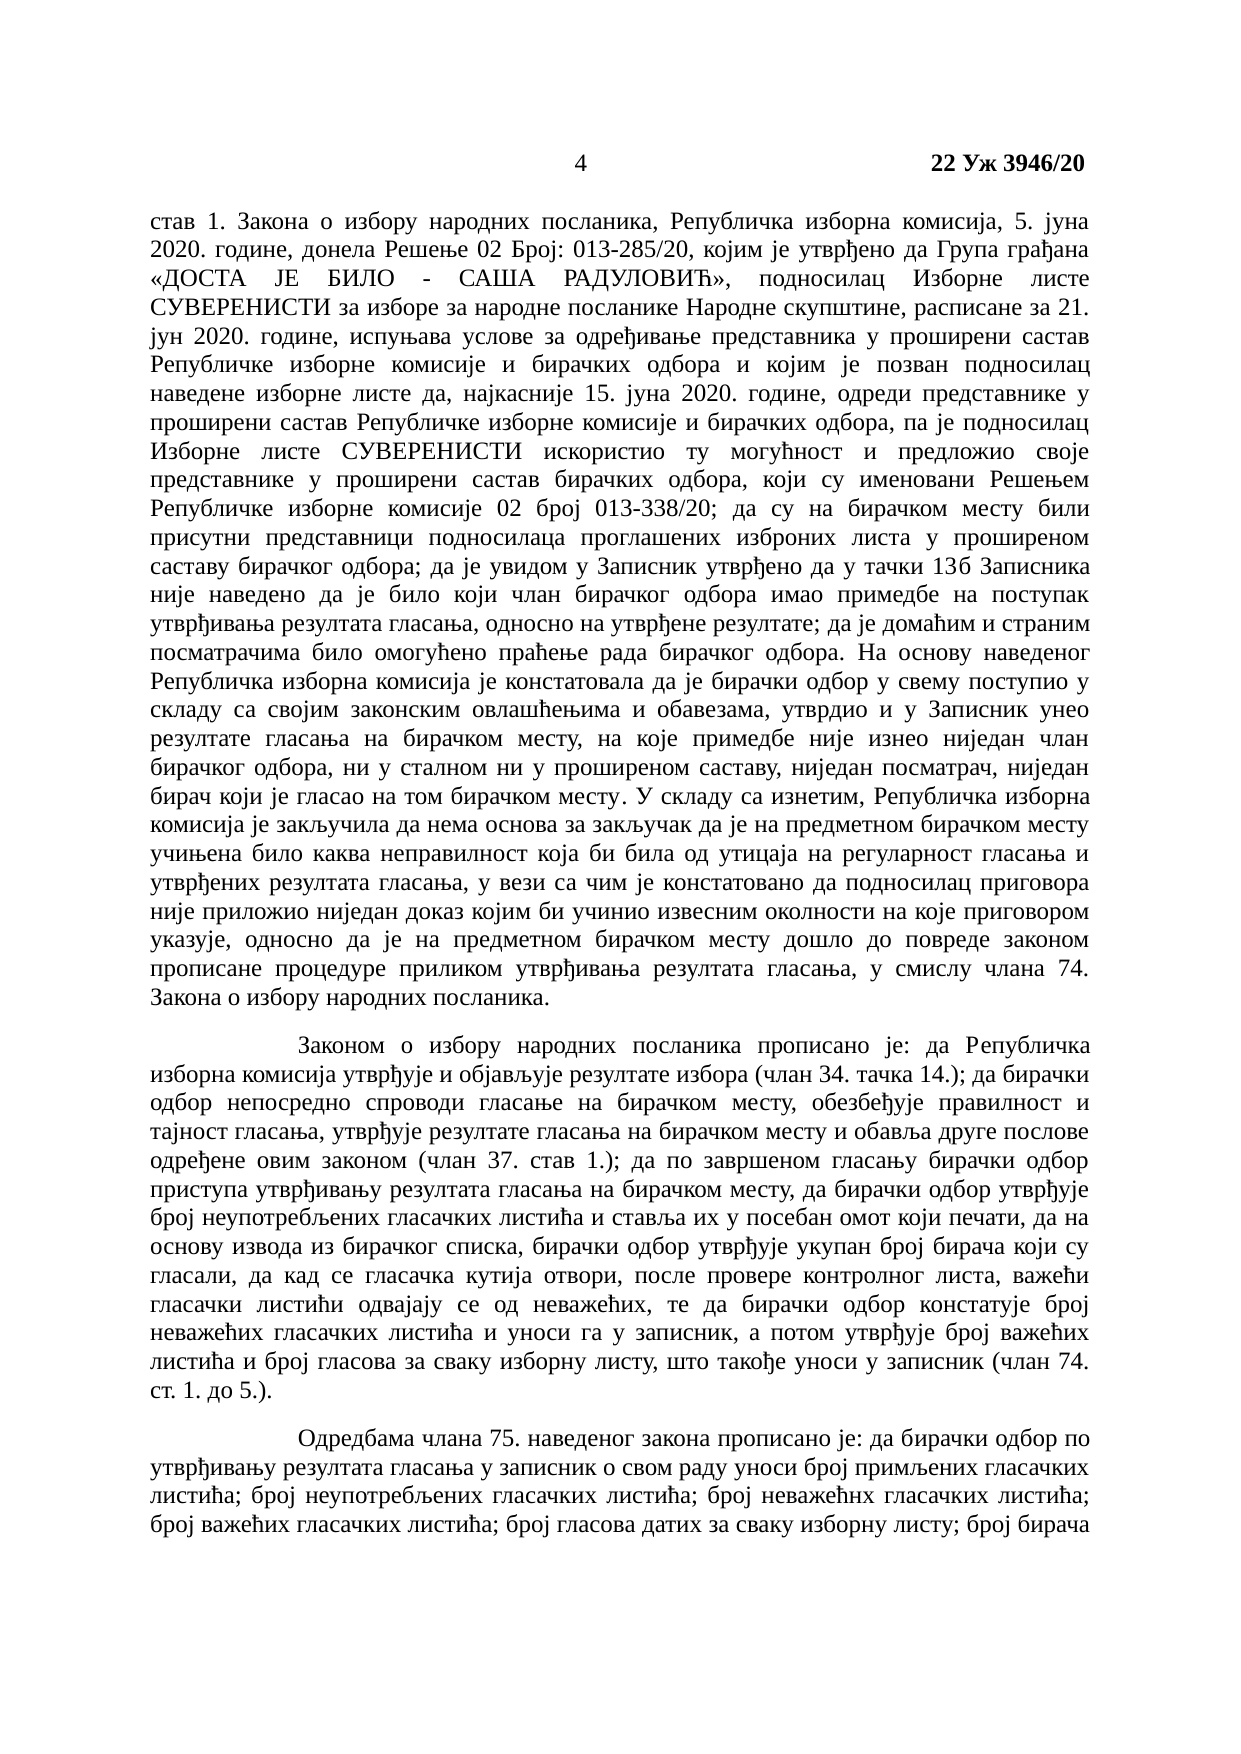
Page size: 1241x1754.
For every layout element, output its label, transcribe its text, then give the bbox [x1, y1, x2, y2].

text Законом о избору народних посланика прописано је: да Републичка изборна комисија утврђује и објављује резултате избора (члан 34. тачка 14.); да бирачки одбор непосредно спроводи гласање на бирачком месту, обезбеђује правилност и тајност гласања, утврђује резултате гласања на бирачком месту и обавља друге послове одређене овим законом (члан 37. став 1.); да по завршеном гласању бирачки одбор приступа утврђивању резултата гласања на бирачком месту, да бирачки одбор утврђује број неупотребљених гласачких листића и ставља их у посебан омот који печати, да на основу извода из бирачког списка, бирачки одбор утврђује укупан број бирача који су гласали, да кад се гласачка кутија отвори, после провере контролног листа, важећи гласачки листићи одвајају се од неважећих, те да бирачки одбор констатује број неважећих гласачких листића и уноси га у записник, а потом утврђује број важећих листића и број гласова за сваку изборну листу, што такође уноси у записник (члан 74. ст. 1. до 5.). [150, 1030, 1091, 1404]
text став 1. Закона о избору народних посланика, Републичка изборна комисија, 5. јуна 2020. године, донела Решење 02 Број: 013-285/20, којим је утврђено да Група грађана «ДОСТА ЈЕ БИЛО - САША РАДУЛОВИЋ», подносилац Изборне листе СУВЕРЕНИСТИ за изборе за народне посланике Народне скупштине, расписане за 21. јун 2020. године, испуњава услове за одређивање представника у проширени састав Републичке изборне комисије и бирачких одбора и којим је позван подносилац наведене изборне листе да, најкасније 15. јуна 2020. године, одреди представнике у проширени састав Републичке изборне комисије и бирачких одбора, па је подносилац Изборне листе СУВЕРЕНИСТИ искористио ту могућност и предложио своје представнике у проширени састав бирачких одбора, који су именовани Решењем Републичке изборне комисије 02 број 013-338/20; да су на бирачком месту били присутни представници подносилаца проглашених изброних листа у проширеном саставу бирачког одбора; да је увидом у Записник утврђено да у тачки 13б Записника није наведено да је било који члан бирачког одбора имао примедбе на поступак утврђивања резултата гласања, односно на утврђене резултате; да је домаћим и страним посматрачима било омогућено праћење рада бирачког одбора. На основу наведеног Републичка изборна комисија је констатовала да је бирачки одбор у свему поступио у складу са својим законским овлашћењима и обавезама, утврдио и у Записник унео резултате гласања на бирачком месту, на које примедбе није изнео ниједан члан бирачког одбора, ни у сталном ни у проширеном саставу, ниједан посматрач, ниједан бирач који је гласао на том бирачком месту. У складу са изнетим, Републичка изборна комисија је закључила да нема основа за закључак да је на предметном бирачком месту учињена било каква неправилност која би била од утицаја на регуларност гласања и утврђених резултата гласања, у вези са чим је констатовано да подносилац приговора није приложио ниједан доказ којим би учинио извесним околности на које приговором указује, односно да је на предметном бирачком месту дошло до повреде законом прописане процедуре приликом утврђивања резултата гласања, у смислу члана 74. Закона о избору народних посланика. [150, 206, 1091, 1011]
text Одредбама члана 75. наведеног закона прописано је: да бирачки одбор по утврђивању резултата гласања у записник о свом раду уноси број примљених гласачких листића; број неупотребљених гласачких листића; број неважећнх гласачких листића; број важећих гласачких листића; број гласова датих за сваку изборну листу; број бирача [150, 1423, 1091, 1538]
